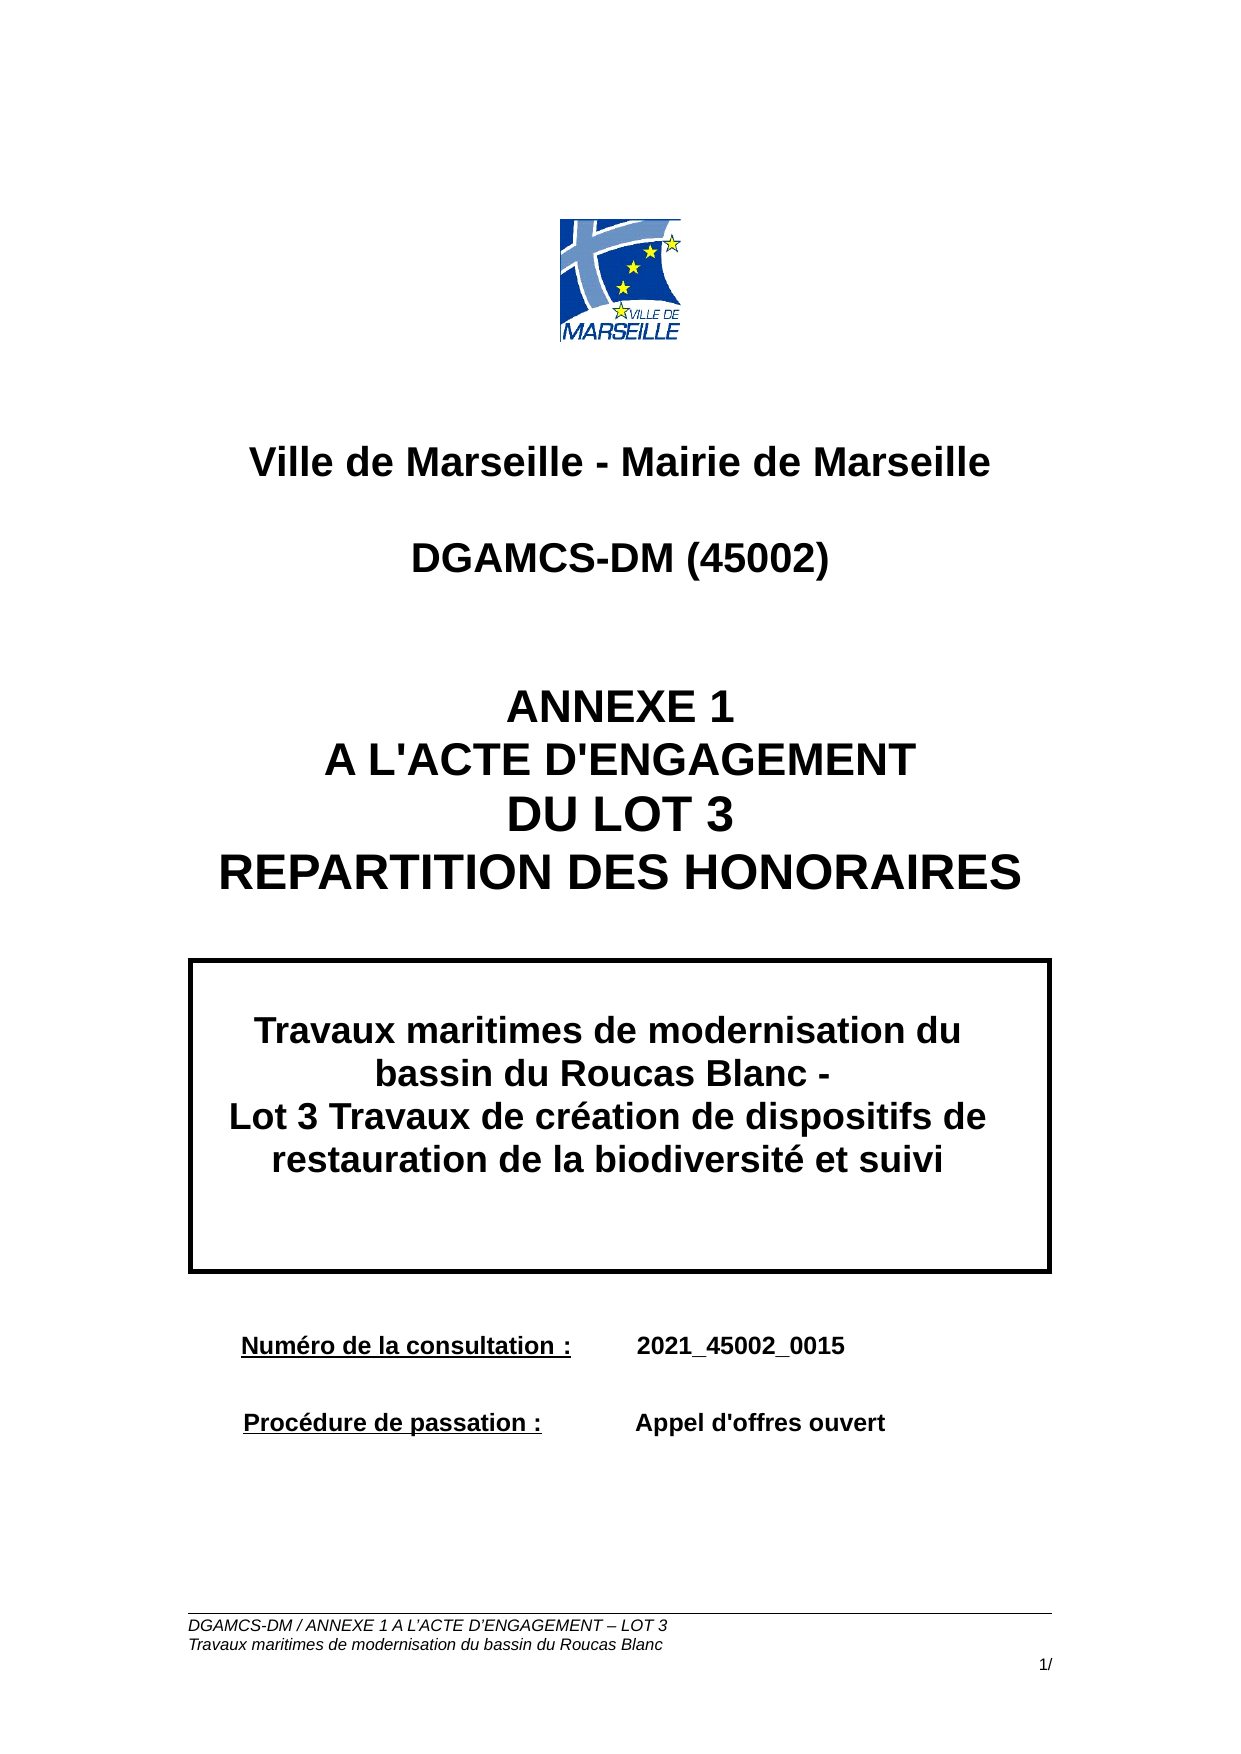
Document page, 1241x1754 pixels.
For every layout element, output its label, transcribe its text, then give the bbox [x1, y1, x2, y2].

text DGAMCS-DM (45002) [188, 533, 1052, 581]
text ANNEXE 1 [188, 679, 1052, 732]
text Travaux maritimes de modernisation du bassin du Roucas Blanc - [193, 1001, 1047, 1087]
text A L'ACTE D'ENGAGEMENT [188, 732, 1052, 785]
text DU LOT 3 [188, 785, 1052, 842]
text REPARTITION DES HONORAIRES [188, 842, 1052, 900]
text Numéro de la consultation : 2021_45002_0015 [241, 1331, 1052, 1360]
text Procédure de passation : Appel d'offres ouvert [243, 1408, 1052, 1437]
text Ville de Marseille - Mairie de Marseille [188, 437, 1052, 485]
text Lot 3 Travaux de création de dispositifs de restauration de la biodiversité et suivi [193, 1087, 1047, 1180]
